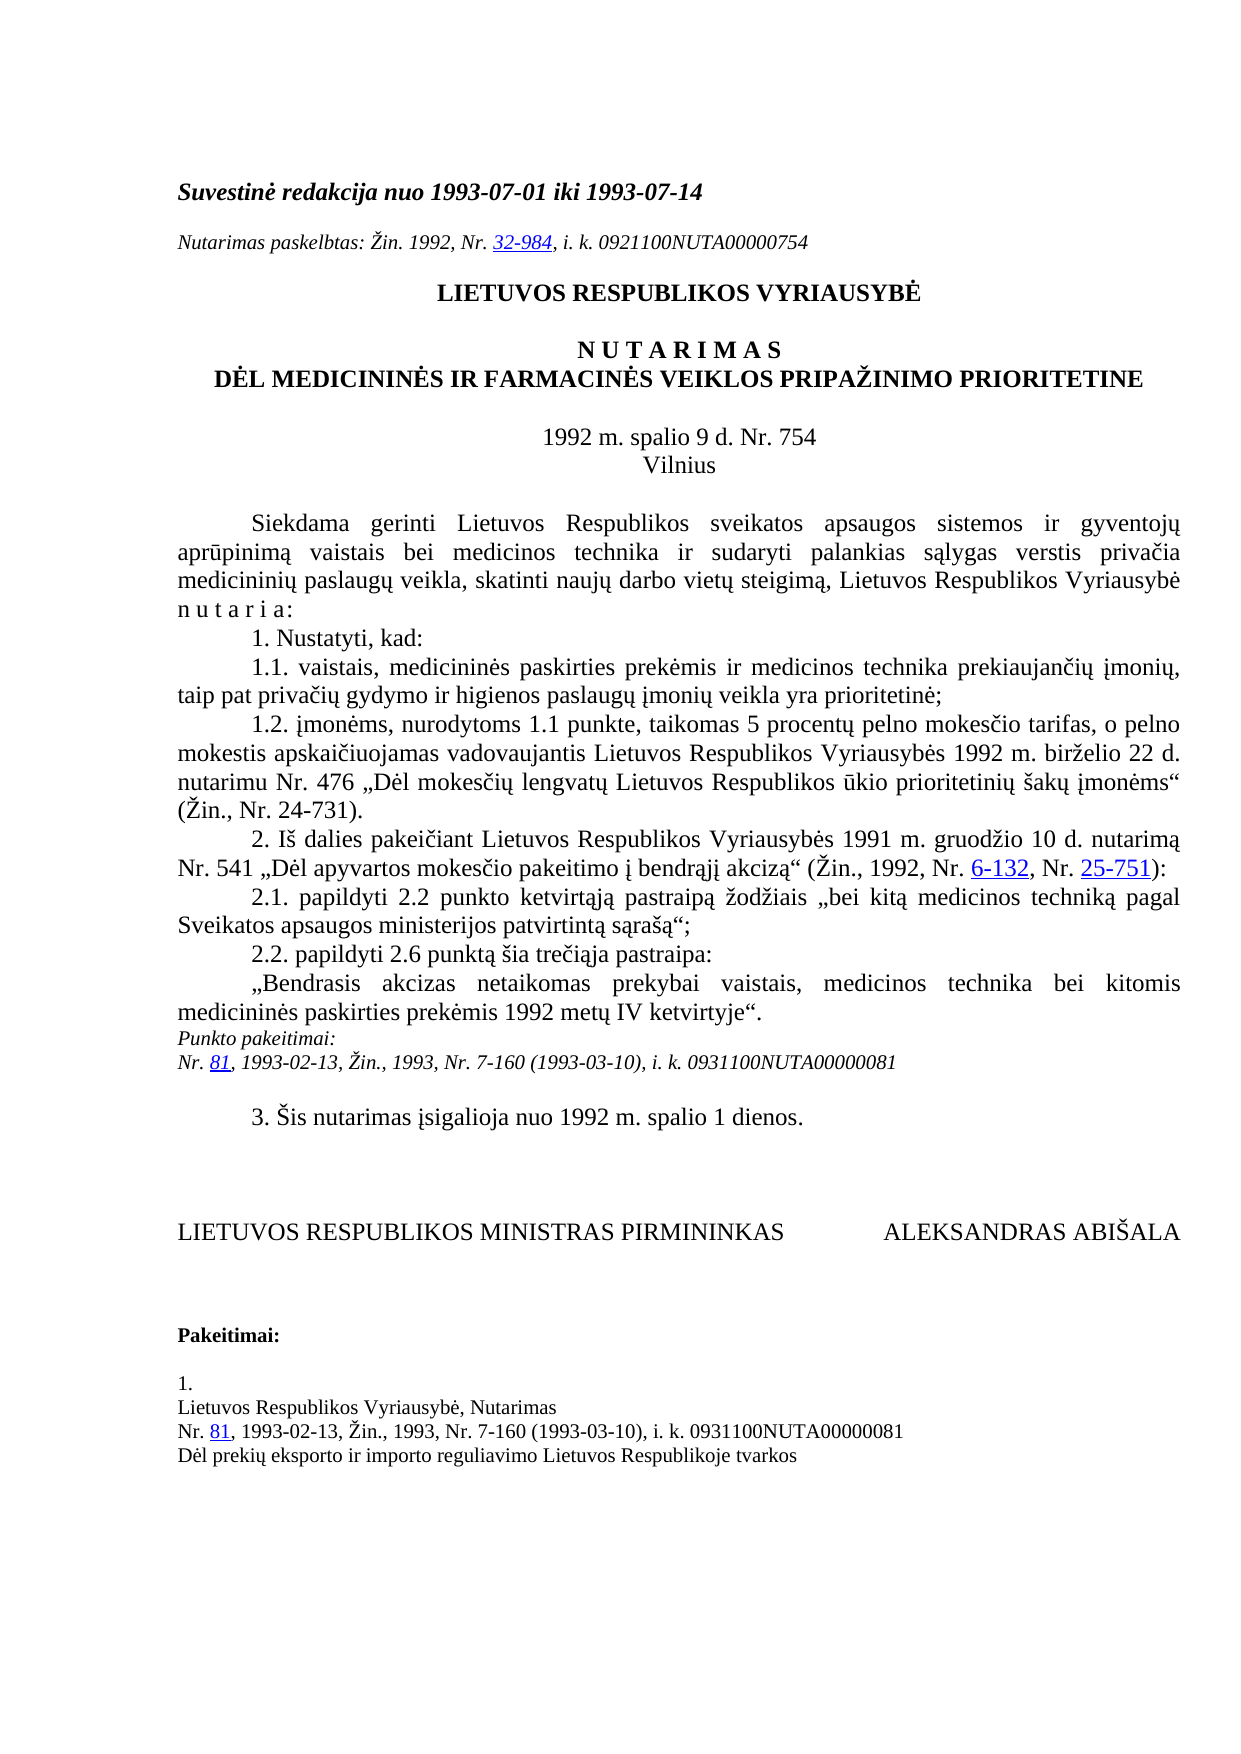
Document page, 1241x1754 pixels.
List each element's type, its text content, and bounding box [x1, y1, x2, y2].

text Vilnius [177, 451, 1181, 479]
text 1.2. įmonėms, nurodytoms 1.1 punkte, taikomas 5 procentų pelno mokesčio tarifas, o pelno mokestis apskaičiuojamas vadovaujantis Lietuvos Respublikos Vyriausybės 1992 m. birželio 22 d. nutarimu Nr. 476 „Dėl mokesčių lengvatų Lietuvos Respublikos ūkio prioritetinių šakų įmonėms“ (Žin., Nr. 24-731). [177, 709, 1181, 824]
text 3. Šis nutarimas įsigalioja nuo 1992 m. spalio 1 dienos. [177, 1102, 1181, 1131]
text Punkto pakeitimai: [177, 1026, 1181, 1050]
text 1.1. vaistais, medicininės paskirties prekėmis ir medicinos technika prekiaujančių įmonių, taip pat privačių gydymo ir higienos paslaugų įmonių veikla yra prioritetinė; [177, 652, 1181, 709]
text Nr. 81, 1993-02-13, Žin., 1993, Nr. 7-160 (1993-03-10), i. k. 0931100NUTA00000081 [177, 1419, 1181, 1443]
text LIETUVOS RESPUBLIKOS MINISTRAS PIRMININKAS ALEKSANDRAS ABIŠALA [177, 1217, 1181, 1246]
text 2. Iš dalies pakeičiant Lietuvos Respublikos Vyriausybės 1991 m. gruodžio 10 d. nutarimą Nr. 541 „Dėl apyvartos mokesčio pakeitimo į bendrąjį akcizą“ (Žin., 1992, Nr. 6-132, Nr. 25-751): [177, 824, 1181, 882]
text 1992 m. spalio 9 d. Nr. 754 [177, 422, 1181, 451]
text LIETUVOS RESPUBLIKOS VYRIAUSYBĖ [177, 278, 1181, 307]
text Dėl prekių eksporto ir importo reguliavimo Lietuvos Respublikoje tvarkos [177, 1443, 1181, 1467]
text Nutarimas paskelbtas: Žin. 1992, Nr. 32-984, i. k. 0921100NUTA00000754 [177, 230, 1181, 254]
text Siekdama gerinti Lietuvos Respublikos sveikatos apsaugos sistemos ir gyventojų aprūpinimą vaistais bei medicinos technika ir sudaryti palankias sąlygas verstis privačia medicininių paslaugų veikla, skatinti naujų darbo vietų steigimą, Lietuvos Respublikos Vyriausybė nutaria: [177, 508, 1181, 623]
text 2.2. papildyti 2.6 punktą šia trečiąja pastraipa: [177, 939, 1181, 968]
text Nr. 81, 1993-02-13, Žin., 1993, Nr. 7-160 (1993-03-10), i. k. 0931100NUTA00000081 [177, 1050, 1181, 1074]
text 2.1. papildyti 2.2 punkto ketvirtąją pastraipą žodžiais „bei kitą medicinos techniką pagal Sveikatos apsaugos ministerijos patvirtintą sąrašą“; [177, 882, 1181, 939]
text 1. [177, 1371, 1181, 1395]
text Suvestinė redakcija nuo 1993-07-01 iki 1993-07-14 [177, 177, 1181, 206]
text Lietuvos Respublikos Vyriausybė, Nutarimas [177, 1395, 1181, 1419]
text N U T A R I M A S [177, 336, 1181, 364]
text „Bendrasis akcizas netaikomas prekybai vaistais, medicinos technika bei kitomis medicininės paskirties prekėmis 1992 metų IV ketvirtyje“. [177, 968, 1181, 1026]
text Pakeitimai: [177, 1323, 1181, 1347]
text DĖL MEDICININĖS IR FARMACINĖS VEIKLOS PRIPAŽINIMO PRIORITETINE [177, 364, 1181, 393]
text 1. Nustatyti, kad: [177, 623, 1181, 652]
